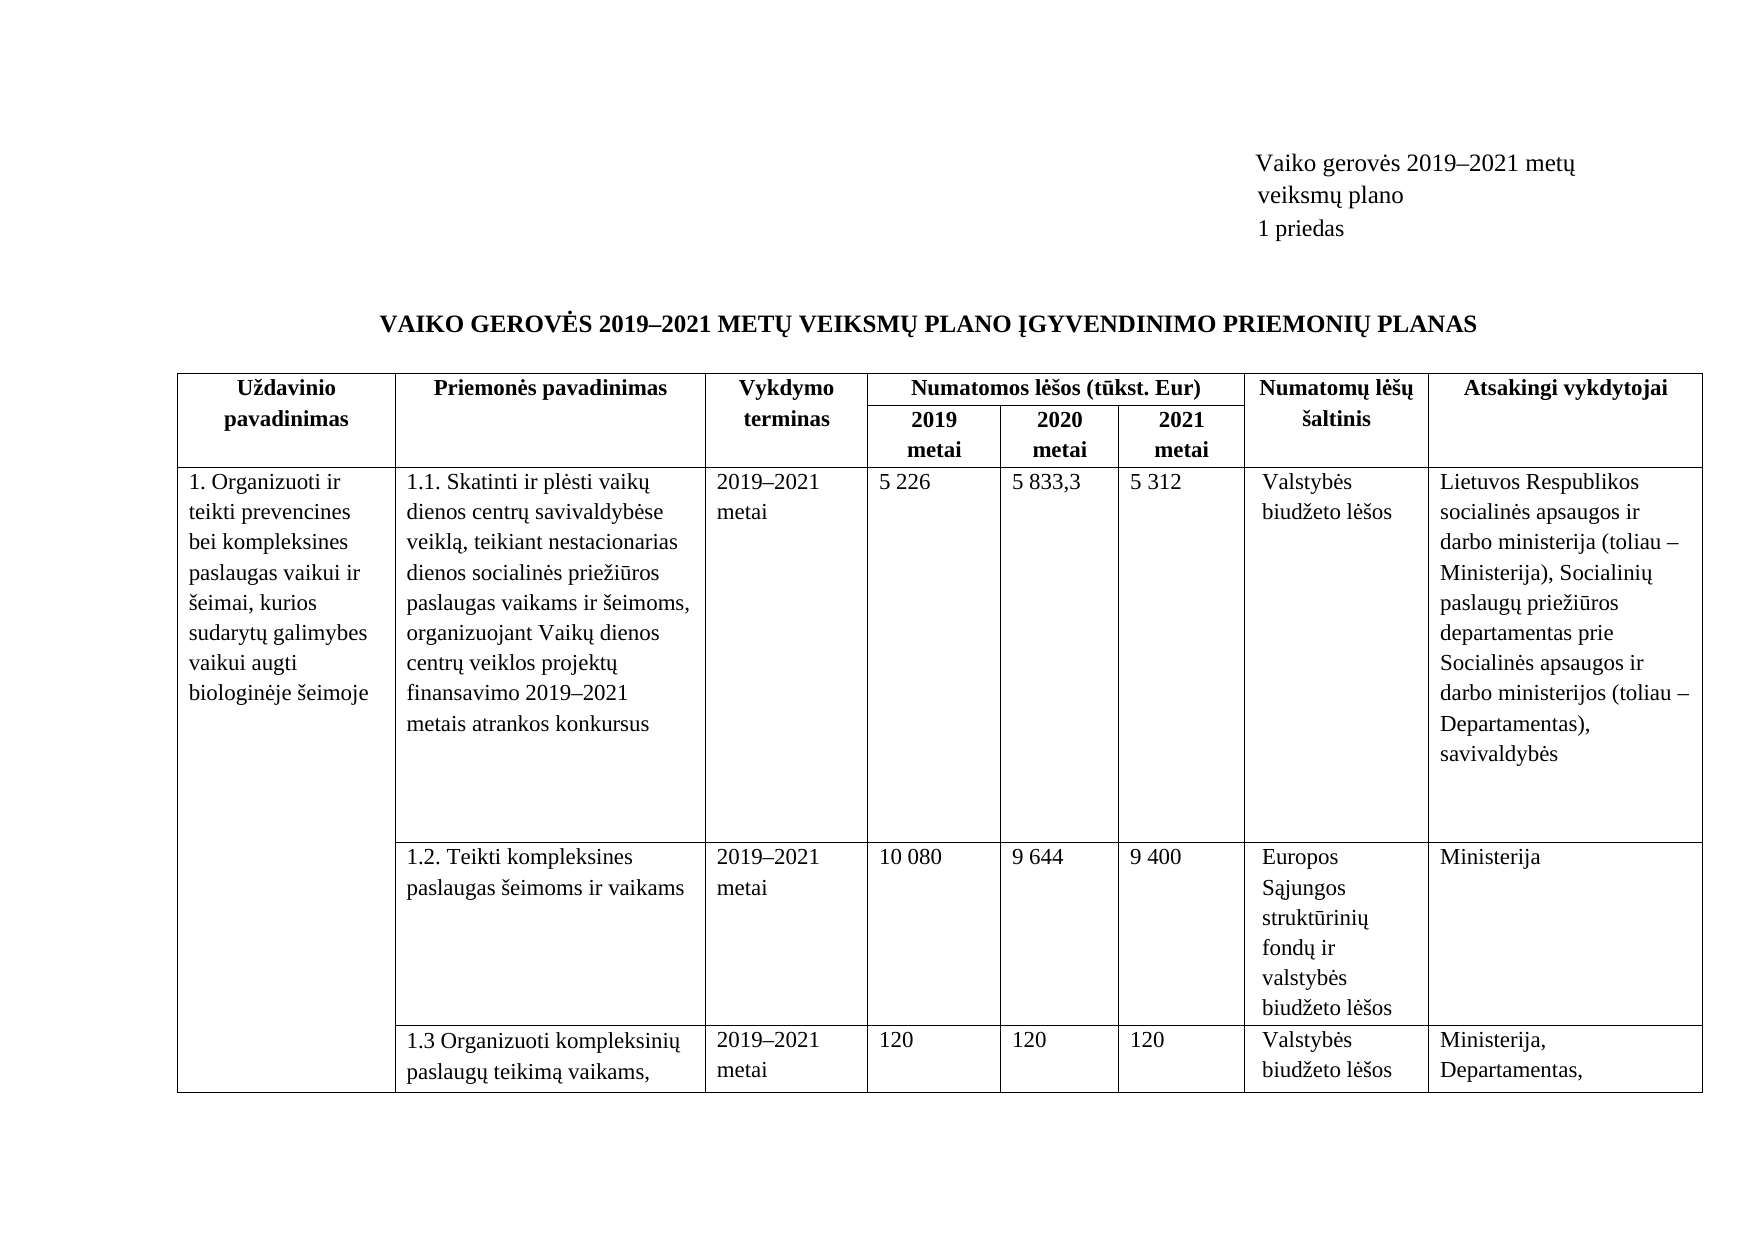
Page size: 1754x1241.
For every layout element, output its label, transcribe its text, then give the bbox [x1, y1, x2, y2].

table_header Atsakingi vykdytojai [1429, 374, 1702, 467]
table_cell 2019 metai [868, 406, 1000, 467]
table_cell 120 [1001, 1026, 1118, 1092]
table_cell 5 833,3 [1001, 468, 1118, 842]
text VAIKO GEROVĖS 2019–2021 METŲ VEIKSMŲ PLANO ĮGYVENDINIMO PRIEMONIŲ PLANAS [177, 309, 1680, 337]
table_cell 2019–2021 metai [706, 1026, 867, 1092]
table_cell 2021 metai [1119, 406, 1244, 467]
text 1 priedas [1257, 214, 1680, 241]
table_cell 120 [1119, 1026, 1244, 1092]
table_cell Ministerija [1429, 843, 1702, 1025]
table_cell Europos Sąjungos struktūrinių fondų ir valstybės biudžeto lėšos [1245, 843, 1428, 1025]
table_cell Lietuvos Respublikos socialinės apsaugos ir darbo ministerija (toliau – Ministerija), Socialinių paslaugų priežiūros departamentas prie Socialinės apsaugos ir darbo ministerijos (toliau – Departamentas), savivaldybės [1429, 468, 1702, 842]
table_cell 2019–2021 metai [706, 468, 867, 842]
table_cell 5 312 [1119, 468, 1244, 842]
table_header Numatomos lėšos (tūkst. Eur) [868, 374, 1244, 405]
table_cell 120 [868, 1026, 1000, 1092]
table_cell 1.2. Teikti kompleksines paslaugas šeimoms ir vaikams [396, 843, 705, 1025]
text veiksmų plano [1122, 181, 1680, 209]
table_cell 1.1. Skatinti ir plėsti vaikų dienos centrų savivaldybėse veiklą, teikiant nestacionarias dienos socialinės priežiūros paslaugas vaikams ir šeimoms, organizuojant Vaikų dienos centrų veiklos projektų finansavimo 2019–2021 metais atrankos konkursus [396, 468, 705, 842]
table_cell Ministerija, Departamentas, [1429, 1026, 1702, 1092]
table_header Uždavinio pavadinimas [178, 374, 395, 467]
table_cell 1.3 Organizuoti kompleksinių paslaugų teikimą vaikams, [396, 1026, 705, 1092]
table_header Priemonės pavadinimas [396, 374, 705, 467]
text Vaiko gerovės 2019–2021 metų [177, 148, 1680, 176]
table_cell 9 644 [1001, 843, 1118, 1025]
table_cell 9 400 [1119, 843, 1244, 1025]
table_cell 5 226 [868, 468, 1000, 842]
table_cell 10 080 [868, 843, 1000, 1025]
table_cell Valstybės biudžeto lėšos [1245, 1026, 1428, 1092]
table_cell 2019–2021 metai [706, 843, 867, 1025]
table_cell Valstybės biudžeto lėšos [1245, 468, 1428, 842]
table_header Numatomų lėšų šaltinis [1245, 374, 1428, 467]
table_cell 2020 metai [1001, 406, 1118, 467]
table_cell 1. Organizuoti ir teikti prevencines bei kompleksines paslaugas vaikui ir šeimai, kurios sudarytų galimybes vaikui augti biologinėje šeimoje [178, 468, 395, 1092]
table_header Vykdymo terminas [706, 374, 867, 467]
